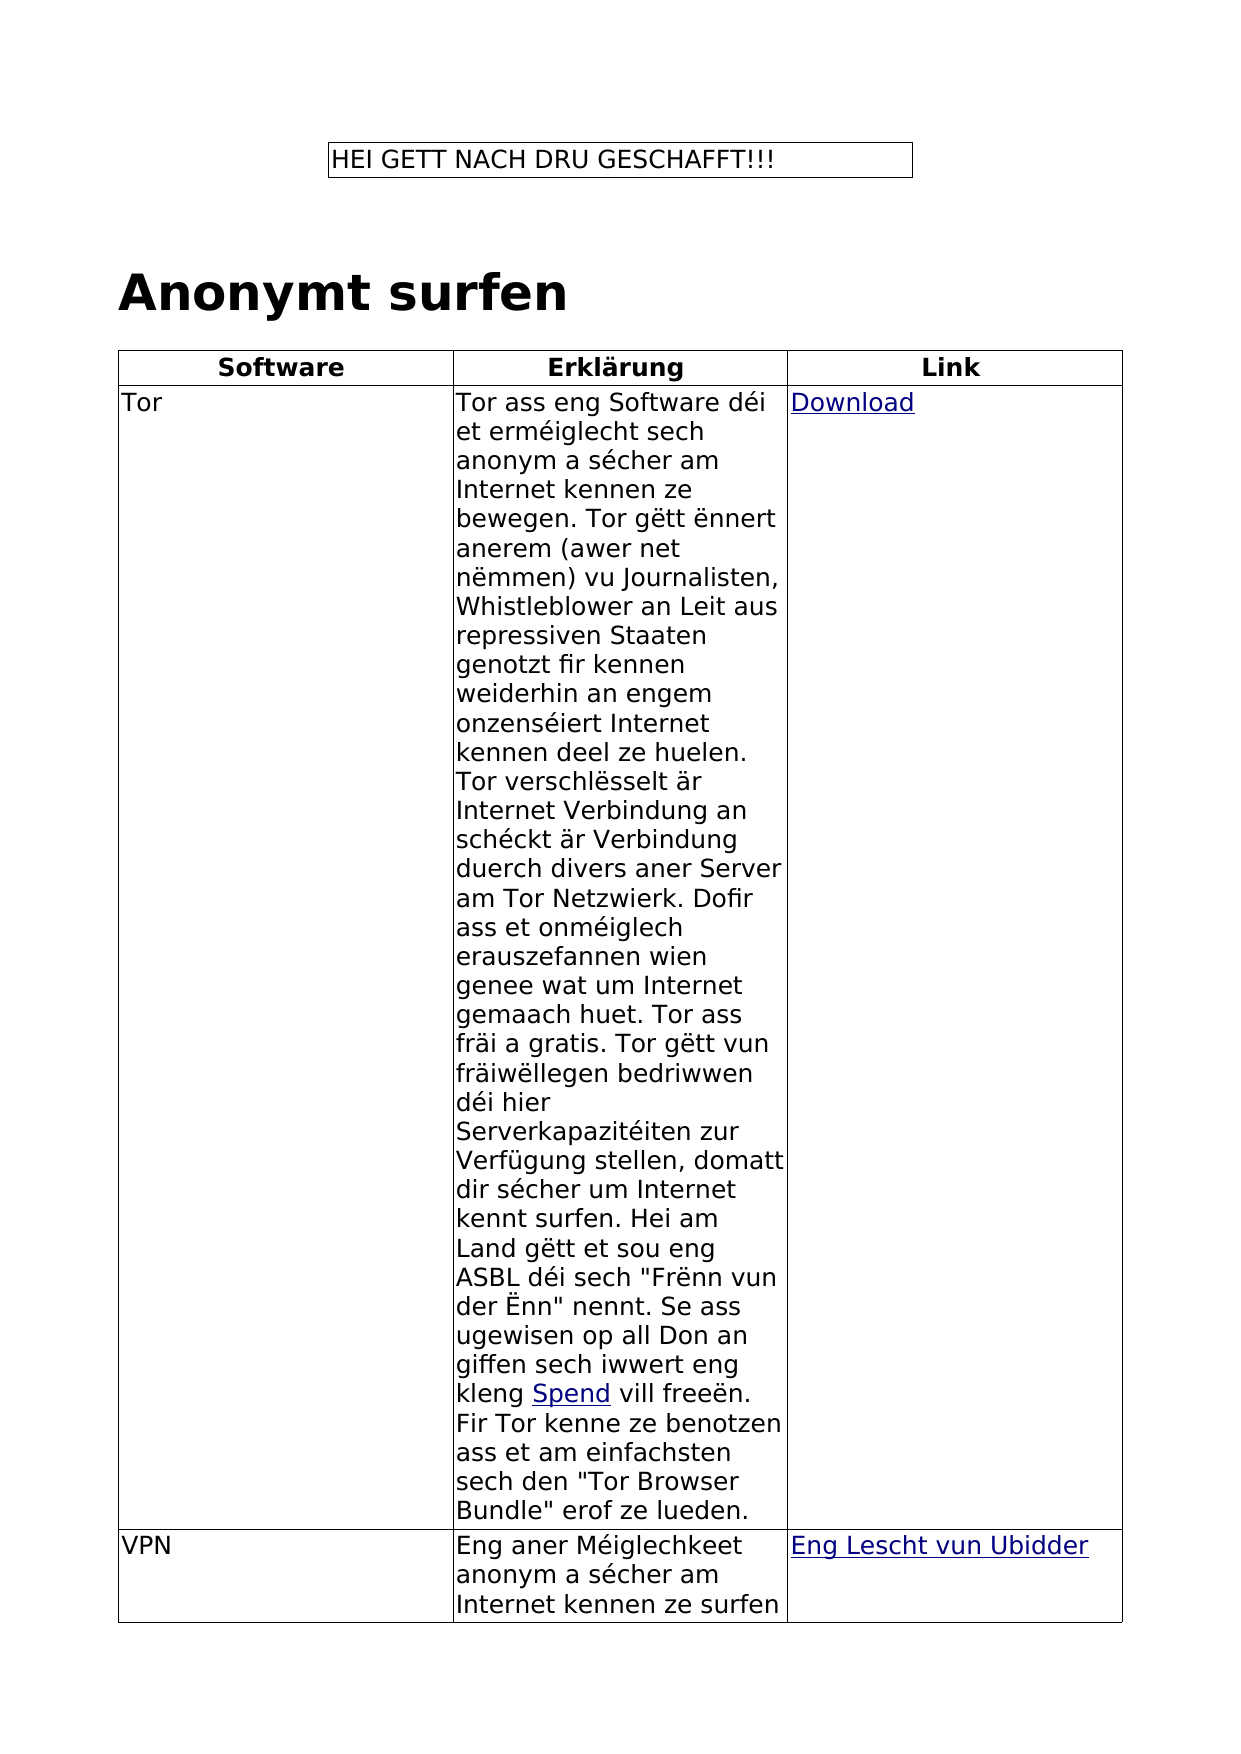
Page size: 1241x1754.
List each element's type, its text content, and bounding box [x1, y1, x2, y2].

table_header Link [788, 351, 1122, 385]
table_cell Eng aner Méiglechkeet anonym a sécher am Internet kennen ze surfen [454, 1530, 787, 1622]
table_cell Download [788, 386, 1122, 1528]
table_cell Eng Lescht vun Ubidder [788, 1530, 1122, 1622]
table_header Software [119, 351, 453, 385]
subtitle Anonymt surfen [118, 264, 1122, 323]
table_header Erklärung [454, 351, 787, 385]
table_cell VPN [119, 1530, 453, 1622]
table_cell Tor ass eng Software déi et erméiglecht sech anonym a sécher am Internet kennen ze bewegen. Tor gëtt ënnert anerem (awer net nëmmen) vu Journalisten, Whistleblower an Leit aus repressiven Staaten genotzt fir kennen weiderhin an engem onzenséiert Internet kennen deel ze huelen. Tor verschlësselt är Internet Verbindung an schéckt är Verbindung duerch divers aner Server am Tor Netzwierk. Dofir ass et onméiglech erauszefannen wien genee wat um Internet gemaach huet. Tor ass fräi a gratis. Tor gëtt vun fräiwëllegen bedriwwen déi hier Serverkapazitéiten zur Verfügung stellen, domatt dir sécher um Internet kennt surfen. Hei am Land gëtt et sou eng ASBL déi sech "Frënn vun der Ënn" nennt. Se ass ugewisen op all Don an giffen sech iwwert eng kleng Spend vill freeën. Fir Tor kenne ze benotzen ass et am einfachsten sech den "Tor Browser Bundle" erof ze lueden. [454, 386, 787, 1528]
table_header HEI GETT NACH DRU GESCHAFFT!!! [329, 143, 912, 177]
table_cell Tor [119, 386, 453, 1528]
